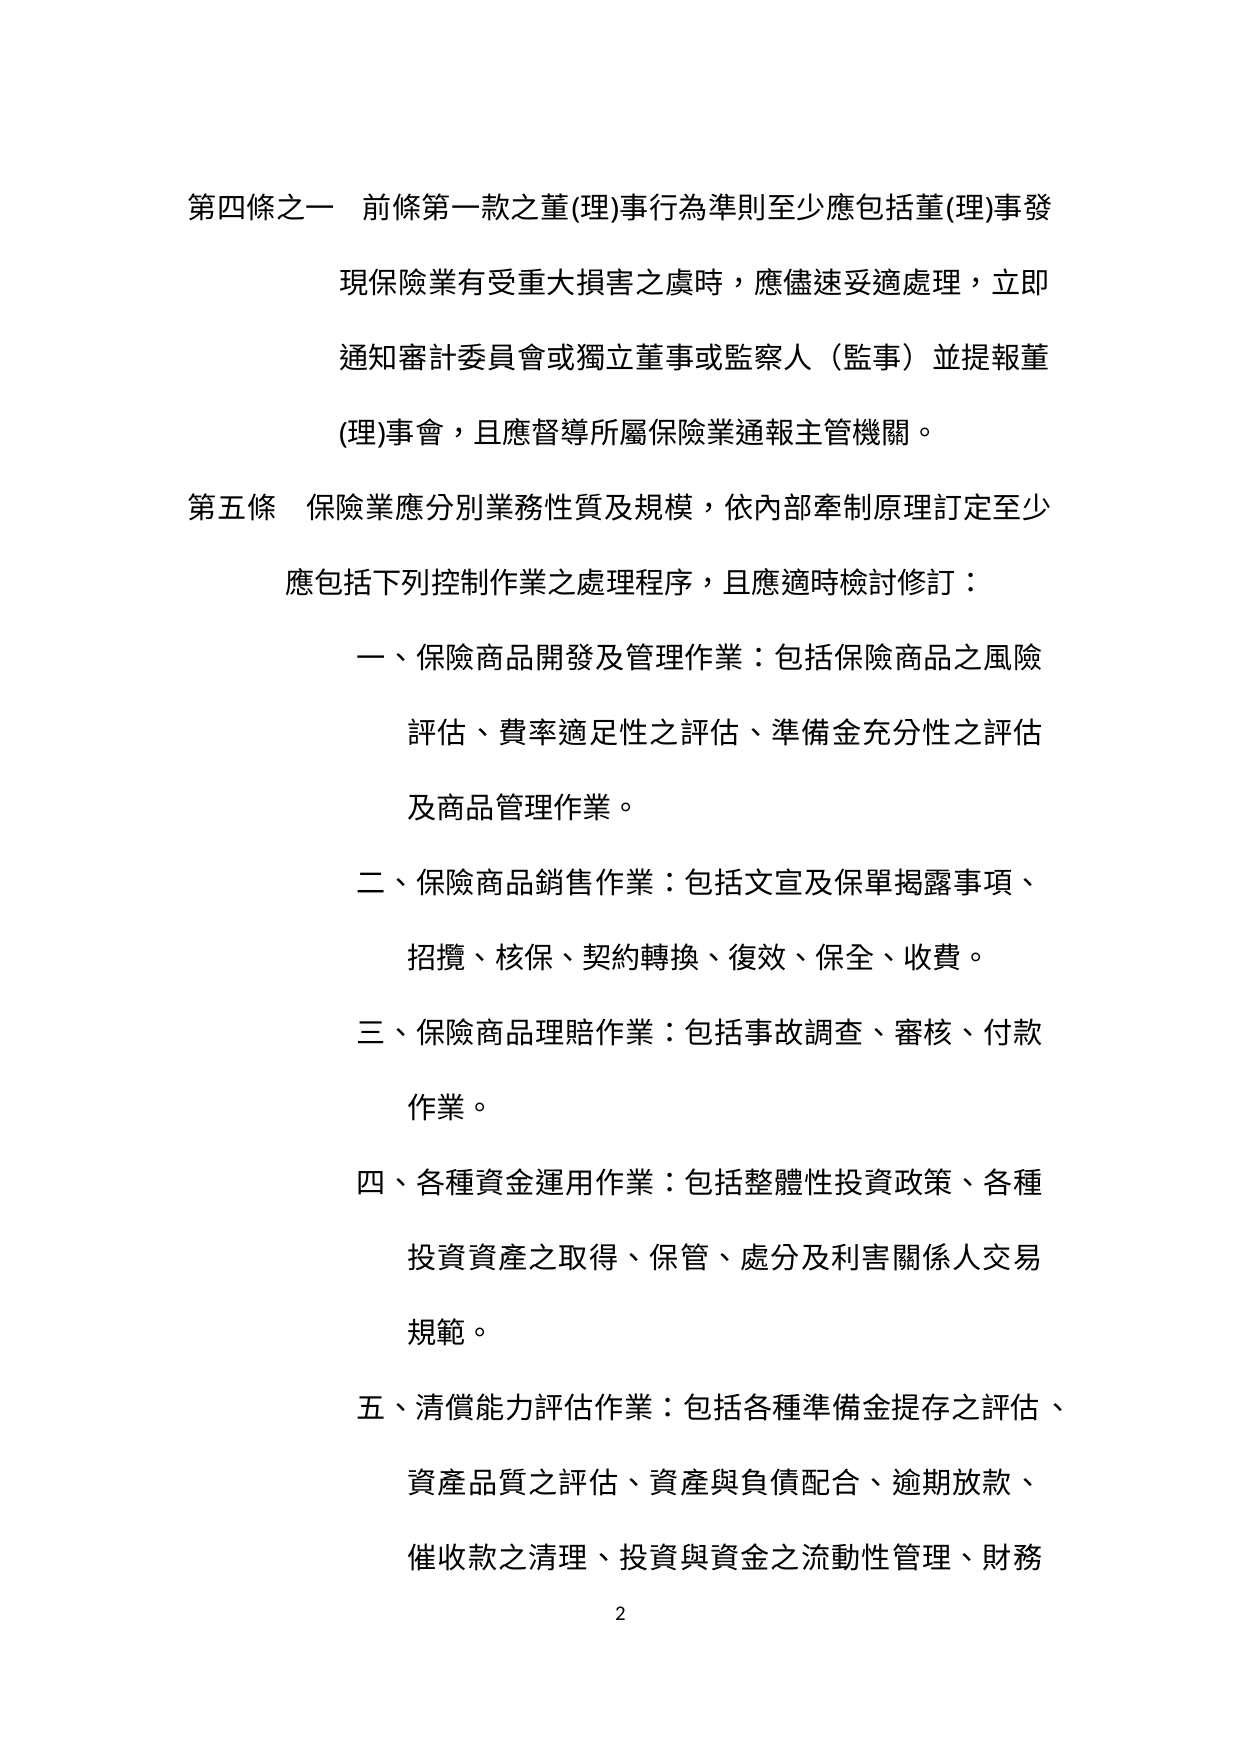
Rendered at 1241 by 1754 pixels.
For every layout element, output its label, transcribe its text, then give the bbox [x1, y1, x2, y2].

text 一、保險商品開發及管理作業：包括保險商品之風險評估、費率適足性之評估、準備金充分性之評估及商品管理作業。 [356, 612, 1043, 837]
text 第四條之一 前條第一款之董(理)事行為準則至少應包括董(理)事發現保險業有受重大損害之虞時，應儘速妥適處理，立即通知審計委員會或獨立董事或監察人（監事）並提報董(理)事會，且應督導所屬保險業通報主管機關。 [187, 162, 1053, 462]
text 二、保險商品銷售作業：包括文宣及保單揭露事項、招攬、核保、契約轉換、復效、保全、收費。 [356, 837, 1043, 987]
text 四、各種資金運用作業：包括整體性投資政策、各種投資資產之取得、保管、處分及利害關係人交易規範。 [356, 1137, 1043, 1362]
text 三、保險商品理賠作業：包括事故調查、審核、付款作業。 [356, 987, 1043, 1137]
text 第五條 保險業應分別業務性質及規模，依內部牽制原理訂定至少應包括下列控制作業之處理程序，且應適時檢討修訂： [187, 462, 1053, 612]
text 五、清償能力評估作業：包括各種準備金提存之評估、資產品質之評估、資產與負債配合、逾期放款、催收款之清理、投資與資金之流動性管理、財務狀況評估及資本適足之評估、保險業企業風險管理、保險業自我風險及清償能力評估。 [356, 1362, 1043, 1587]
